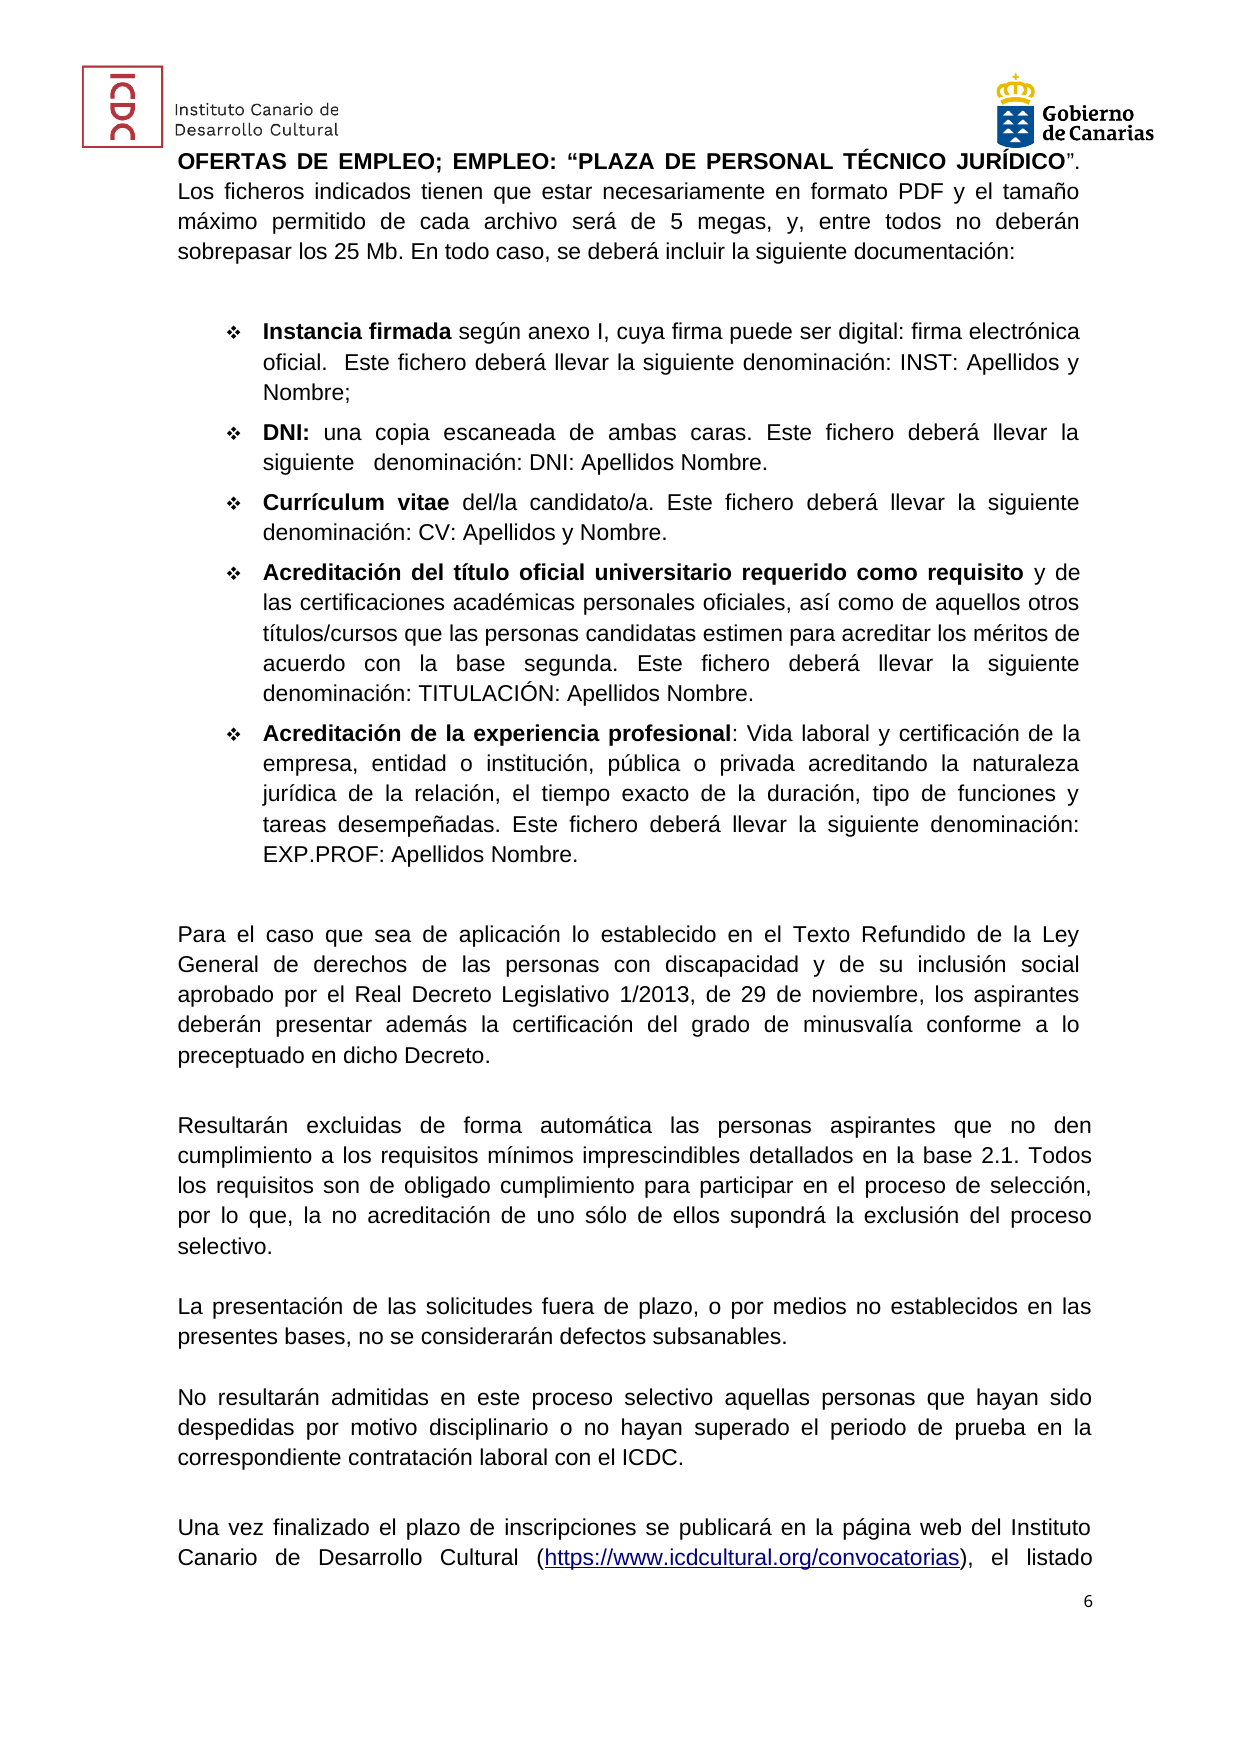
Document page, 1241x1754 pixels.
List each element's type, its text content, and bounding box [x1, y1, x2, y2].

list Acreditación de la experiencia profesional: Vida laboral y certificación de la empresa, entidad o institución, pública o privada acreditando la naturaleza jurídica de la relación, el tiempo exacto de la duración, tipo de funciones y tareas desempeñadas. Este fichero deberá llevar la siguiente denominación: EXP.PROF: Apellidos Nombre. [225, 720, 1080, 867]
text La presentación de las solicitudes fuera de plazo, o por medios no establecidos en las presentes bases, no se considerarán defectos subsanables. [177, 1293, 1093, 1349]
list DNI: una copia escaneada de ambas caras. Este fichero deberá llevar la siguiente denominación: DNI: Apellidos Nombre. [225, 419, 1080, 475]
list Instancia firmada según anexo I, cuya firma puede ser digital: firma electrónica oficial. Este fichero deberá llevar la siguiente denominación: INST: Apellidos y Nombre; [225, 318, 1080, 405]
list Para el caso que sea de aplicación lo establecido en el Texto Refundido de la Ley General de derechos de las personas con discapacidad y de su inclusión social aprobado por el Real Decreto Legislativo 1/2013, de 29 de noviembre, los aspirantes deberán presentar además la certificación del grado de minusvalía conforme a lo preceptuado en dicho Decreto. [177, 921, 1080, 1068]
text Resultarán excluidas de forma automática las personas aspirantes que no den cumplimiento a los requisitos mínimos imprescindibles detallados en la base 2.1. Todos los requisitos son de obligado cumplimiento para participar en el proceso de selección, por lo que, la no acreditación de uno sólo de ellos supondrá la exclusión del proceso selectivo. [177, 1112, 1093, 1259]
text Una vez finalizado el plazo de inscripciones se publicará en la página web del Instituto Canario de Desarrollo Cultural (https://www.icdcultural.org/convocatorias), el listado [177, 1514, 1093, 1570]
list Currículum vitae del/la candidato/a. Este fichero deberá llevar la siguiente denominación: CV: Apellidos y Nombre. [225, 489, 1080, 545]
list OFERTAS DE EMPLEO; EMPLEO: “PLAZA DE PERSONAL TÉCNICO JURÍDICO”. Los ficheros indicados tienen que estar necesariamente en formato PDF y el tamaño máximo permitido de cada archivo será de 5 megas, y, entre todos no deberán sobrepasar los 25 Mb. En todo caso, se deberá incluir la siguiente documentación: [177, 148, 1080, 264]
list Acreditación del título oficial universitario requerido como requisito y de las certificaciones académicas personales oficiales, así como de aquellos otros títulos/cursos que las personas candidatas estimen para acreditar los méritos de acuerdo con la base segunda. Este fichero deberá llevar la siguiente denominación: TITULACIÓN: Apellidos Nombre. [225, 559, 1080, 706]
text No resultarán admitidas en este proceso selectivo aquellas personas que hayan sido despedidas por motivo disciplinario o no hayan superado el periodo de prueba en la correspondiente contratación laboral con el ICDC. [177, 1384, 1093, 1470]
